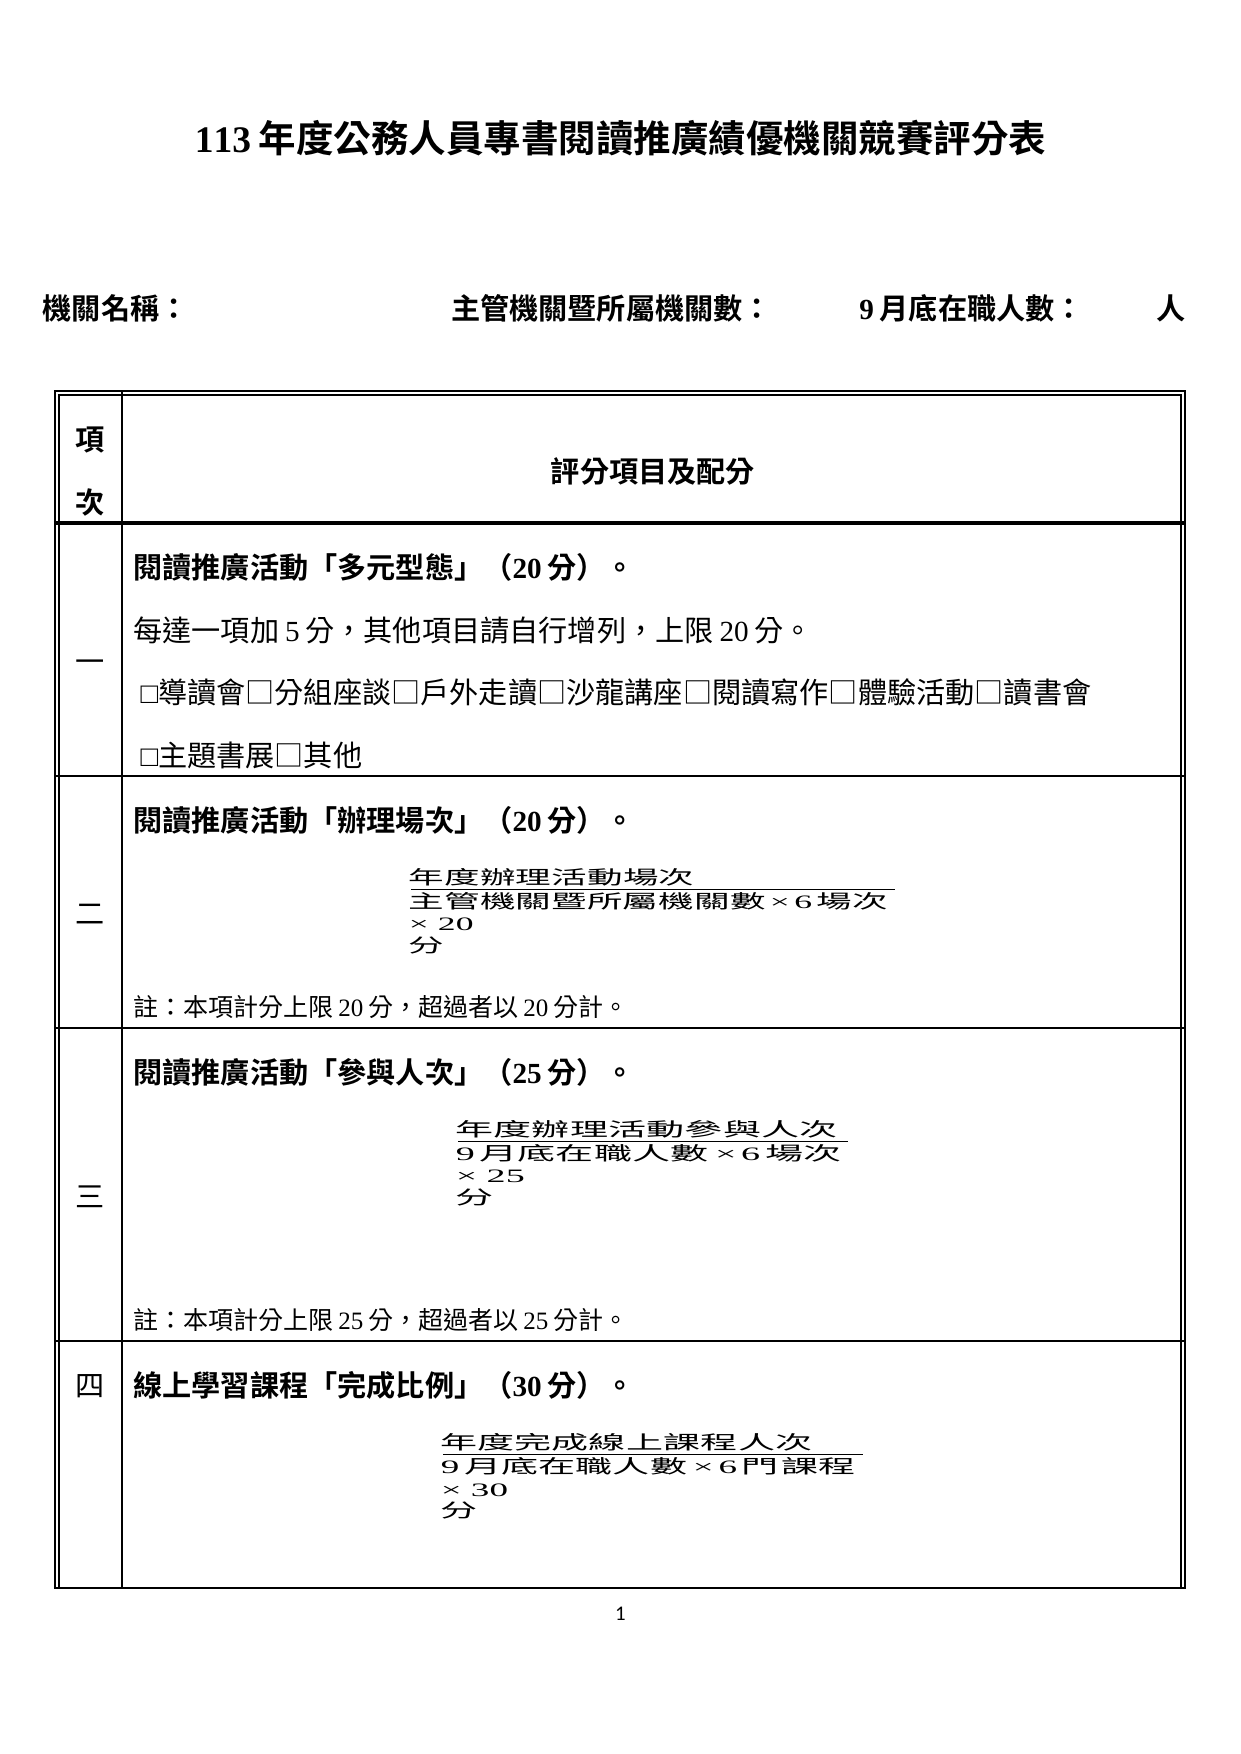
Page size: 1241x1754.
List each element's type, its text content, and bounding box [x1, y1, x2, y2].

table_cell 閱讀推廣活動「辦理場次」（20分）。 註：本項計分上限20分，超過者以20分計。 [123, 777, 1180, 1027]
text 機關名稱： 主管機關暨所屬機關數： 9月底在職人數： 人 [42, 265, 1192, 328]
table_cell 四 [60, 1342, 121, 1587]
table_cell 閱讀推廣活動「多元型態」（20分）。 每達一項加5分，其他項目請自行增列，上限20分。 □導讀會□分組座談□戶外走讀□沙龍講座□閱讀寫作□體驗活動□讀書會 □主題書展□其他 [123, 525, 1180, 774]
table_cell 閱讀推廣活動「參與人次」（25分）。 註：本項計分上限25分，超過者以25分計。 [123, 1029, 1180, 1340]
table_cell 一 [60, 525, 121, 774]
table_header 項次 [60, 396, 121, 521]
table_cell 二 [60, 777, 121, 1027]
table_header 評分項目及配分 [123, 396, 1180, 521]
table_cell 線上學習課程「完成比例」（30分）。 註：限「e等公務園+學習平臺」113年度每月一書專區線上課程。 [123, 1342, 1180, 1587]
table_cell 三 [60, 1029, 121, 1340]
text 113年度公務人員專書閱讀推廣績優機關競賽評分表 [75, 94, 1165, 157]
